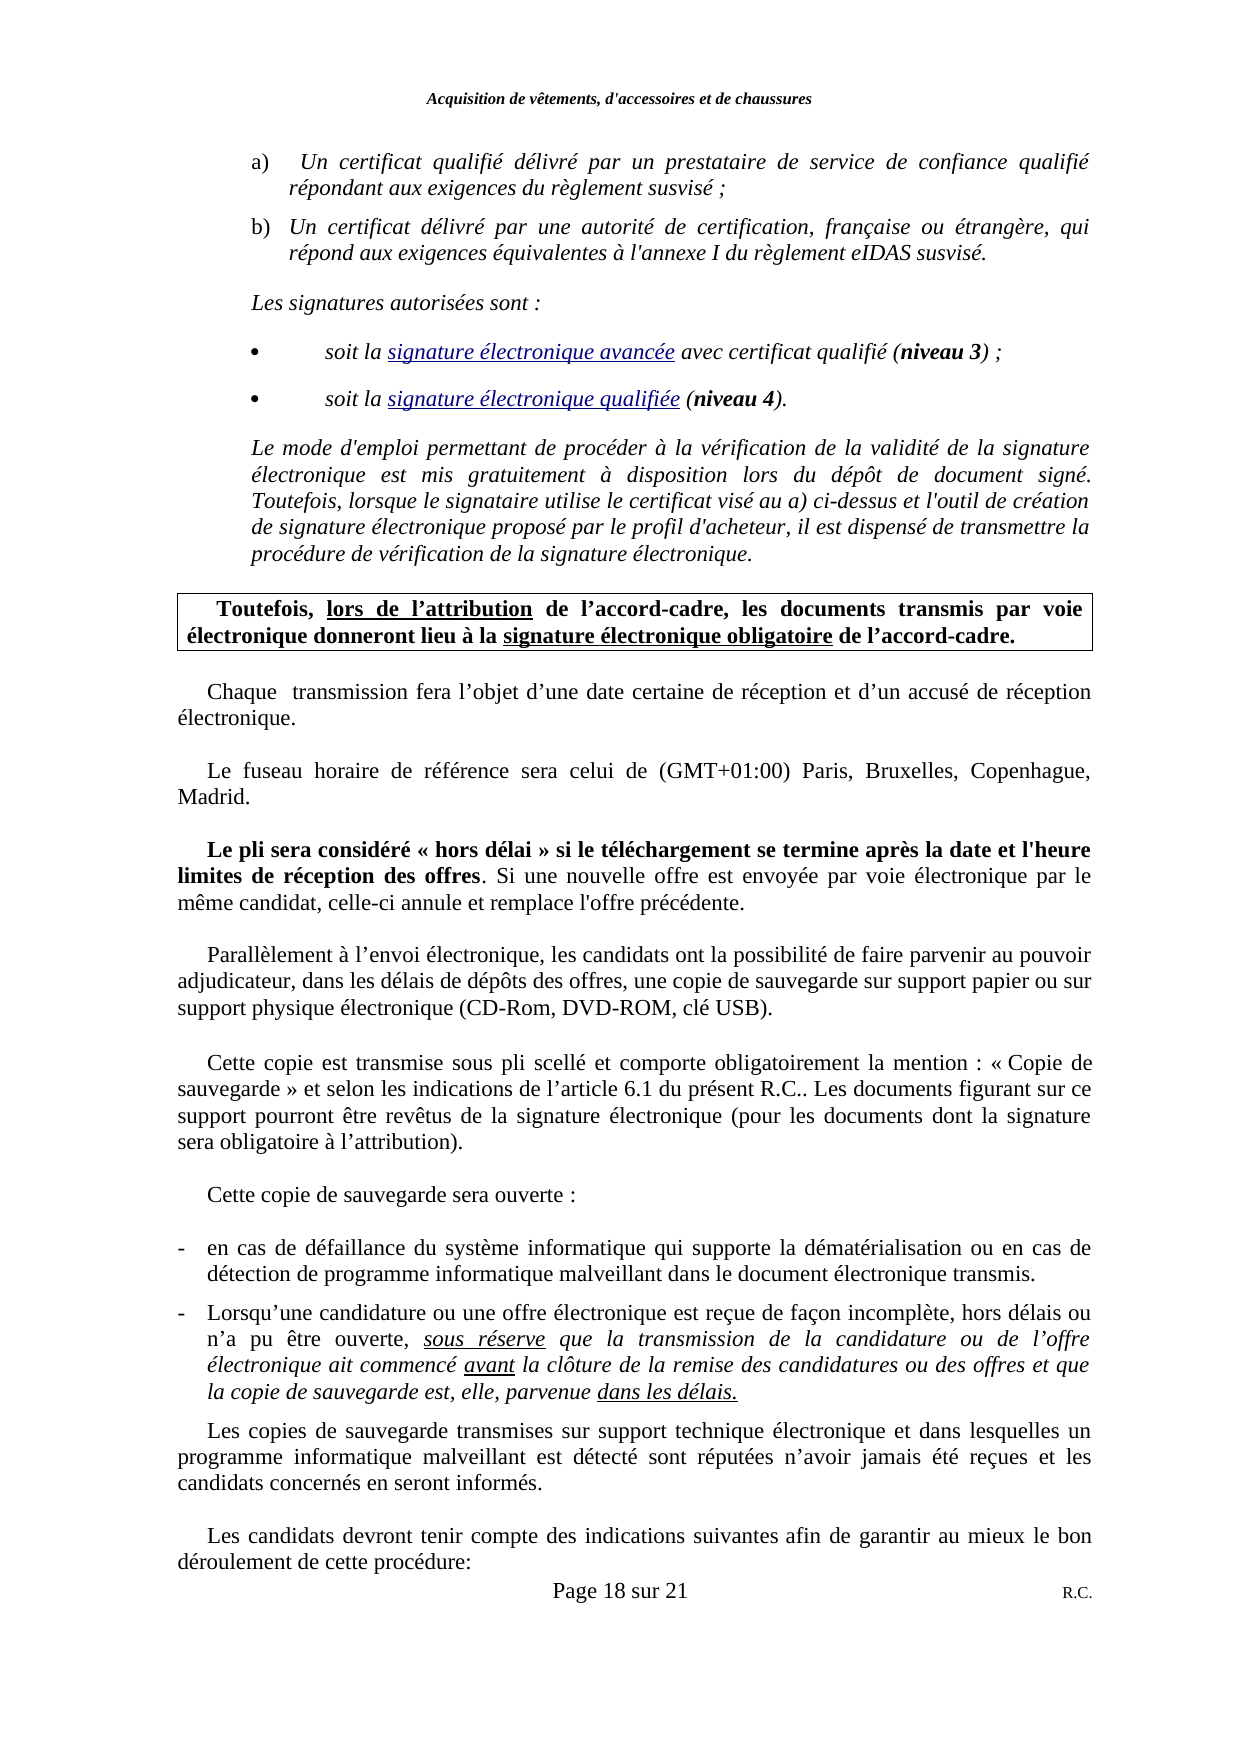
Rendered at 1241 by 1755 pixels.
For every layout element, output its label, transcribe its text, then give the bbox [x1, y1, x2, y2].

list soit la signature électronique avancée avec certificat qualifié (niveau 3) ; [251, 338, 1093, 364]
text Les copies de sauvegarde transmises sur support technique électronique et dans lesquelles un programme informatique malveillant est détecté sont réputées n’avoir jamais été reçues et les candidats concernés en seront informés. [177, 1417, 1093, 1496]
text Le mode d'emploi permettant de procéder à la vérification de la validité de la signature électronique est mis gratuitement à disposition lors du dépôt de document signé. Toutefois, lorsque le signataire utilise le certificat visé au a) ci-dessus et l'outil de création de signature électronique proposé par le profil d'acheteur, il est dispensé de transmettre la procédure de vérification de la signature électronique. [251, 434, 1093, 566]
text Cette copie de sauvegarde sera ouverte : [177, 1181, 1093, 1207]
text Cette copie est transmise sous pli scellé et comporte obligatoirement la mention : « Copie de sauvegarde » et selon les indications de l’article 6.1 du présent R.C.. Les documents figurant sur ce support pourront être revêtus de la signature électronique (pour les documents dont la signature sera obligatoire à l’attribution). [177, 1049, 1093, 1154]
list soit la signature électronique qualifiée (niveau 4). [251, 385, 1093, 411]
text Toutefois, lors de l’attribution de l’accord-cadre, les documents transmis par voie électronique donneront lieu à la signature électronique obligatoire de l’accord-cadre. [178, 594, 1092, 650]
text Chaque transmission fera l’objet d’une date certaine de réception et d’un accusé de réception électronique. [177, 678, 1093, 730]
list Lorsqu’une candidature ou une offre électronique est reçue de façon incomplète, hors délais ou n’a pu être ouverte, sous réserve que la transmission de la candidature ou de l’offre électronique ait commencé avant la clôture de la remise des candidatures ou des offres et que la copie de sauvegarde est, elle, parvenue dans les délais. [177, 1299, 1093, 1404]
list Un certificat délivré par une autorité de certification, française ou étrangère, qui répond aux exigences équivalentes à l'annexe I du règlement eIDAS susvisé. [251, 213, 1093, 266]
list Un certificat qualifié délivré par un prestataire de service de confiance qualifié répondant aux exigences du règlement susvisé ; [251, 148, 1093, 200]
text Parallèlement à l’envoi électronique, les candidats ont la possibilité de faire parvenir au pouvoir adjudicateur, dans les délais de dépôts des offres, une copie de sauvegarde sur support papier ou sur support physique électronique (CD-Rom, DVD-ROM, clé USB). [177, 941, 1093, 1020]
text Les signatures autorisées sont : [251, 288, 1093, 315]
text Les candidats devront tenir compte des indications suivantes afin de garantir au mieux le bon déroulement de cette procédure: [177, 1522, 1093, 1575]
text Le fuseau horaire de référence sera celui de (GMT+01:00) Paris, Bruxelles, Copenhague, Madrid. [177, 757, 1093, 809]
list en cas de défaillance du système informatique qui supporte la dématérialisation ou en cas de détection de programme informatique malveillant dans le document électronique transmis. [177, 1233, 1093, 1286]
text Le pli sera considéré « hors délai » si le téléchargement se termine après la date et l'heure limites de réception des offres. Si une nouvelle offre est envoyée par voie électronique par le même candidat, celle-ci annule et remplace l'offre précédente. [177, 836, 1093, 915]
